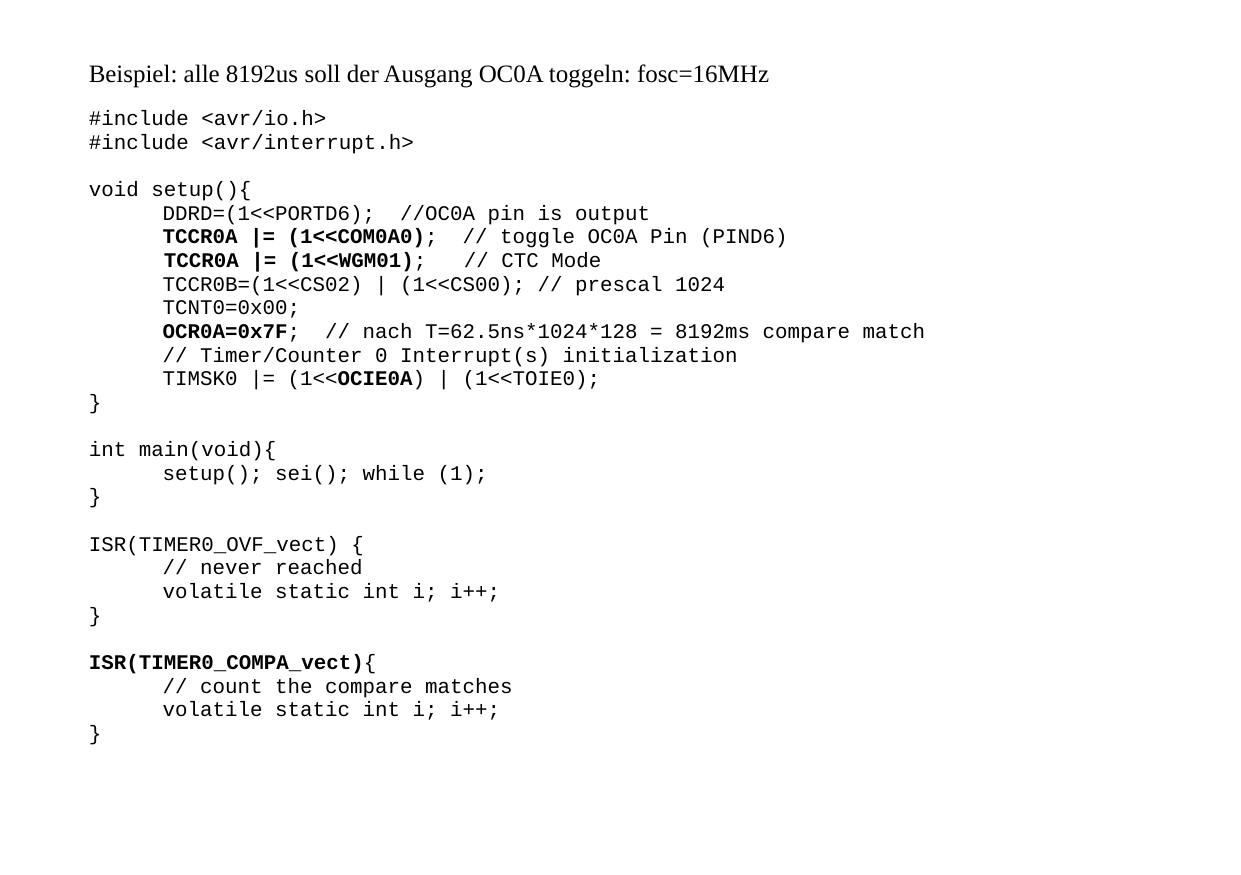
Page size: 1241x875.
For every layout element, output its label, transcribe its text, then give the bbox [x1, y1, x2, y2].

text TCNT0=0x00; [88, 297, 1122, 321]
text TCCR0A |= (1<<COM0A0); // toggle OC0A Pin (PIND6) [88, 226, 1122, 250]
text Beispiel: alle 8192us soll der Ausgang OC0A toggeln: fosc=16MHz [88, 59, 1122, 88]
text TIMSK0 |= (1<<OCIE0A) | (1<<TOIE0); [88, 368, 1122, 392]
text void setup(){ [88, 179, 1122, 203]
text #include <avr/io.h> [88, 108, 1122, 132]
text } [88, 392, 1122, 416]
text #include <avr/interrupt.h> [88, 132, 1122, 155]
text TCCR0A |= (1<<WGM01); // CTC Mode [88, 250, 1122, 274]
text volatile static int i; i++; [88, 699, 1122, 723]
text TCCR0B=(1<<CS02) | (1<<CS00); // prescal 1024 [88, 274, 1122, 297]
text } [88, 605, 1122, 628]
text volatile static int i; i++; [88, 581, 1122, 605]
text OCR0A=0x7F; // nach T=62.5ns*1024*128 = 8192ms compare match [88, 321, 1122, 344]
text // never reached [88, 557, 1122, 581]
text setup(); sei(); while (1); [88, 463, 1122, 486]
text } [88, 723, 1122, 747]
text ISR(TIMER0_COMPA_vect){ [88, 652, 1122, 676]
text // count the compare matches [88, 676, 1122, 699]
text DDRD=(1<<PORTD6); //OC0A pin is output [88, 203, 1122, 226]
text } [88, 486, 1122, 510]
text // Timer/Counter 0 Interrupt(s) initialization [88, 344, 1122, 368]
text int main(void){ [88, 439, 1122, 463]
text ISR(TIMER0_OVF_vect) { [88, 534, 1122, 557]
